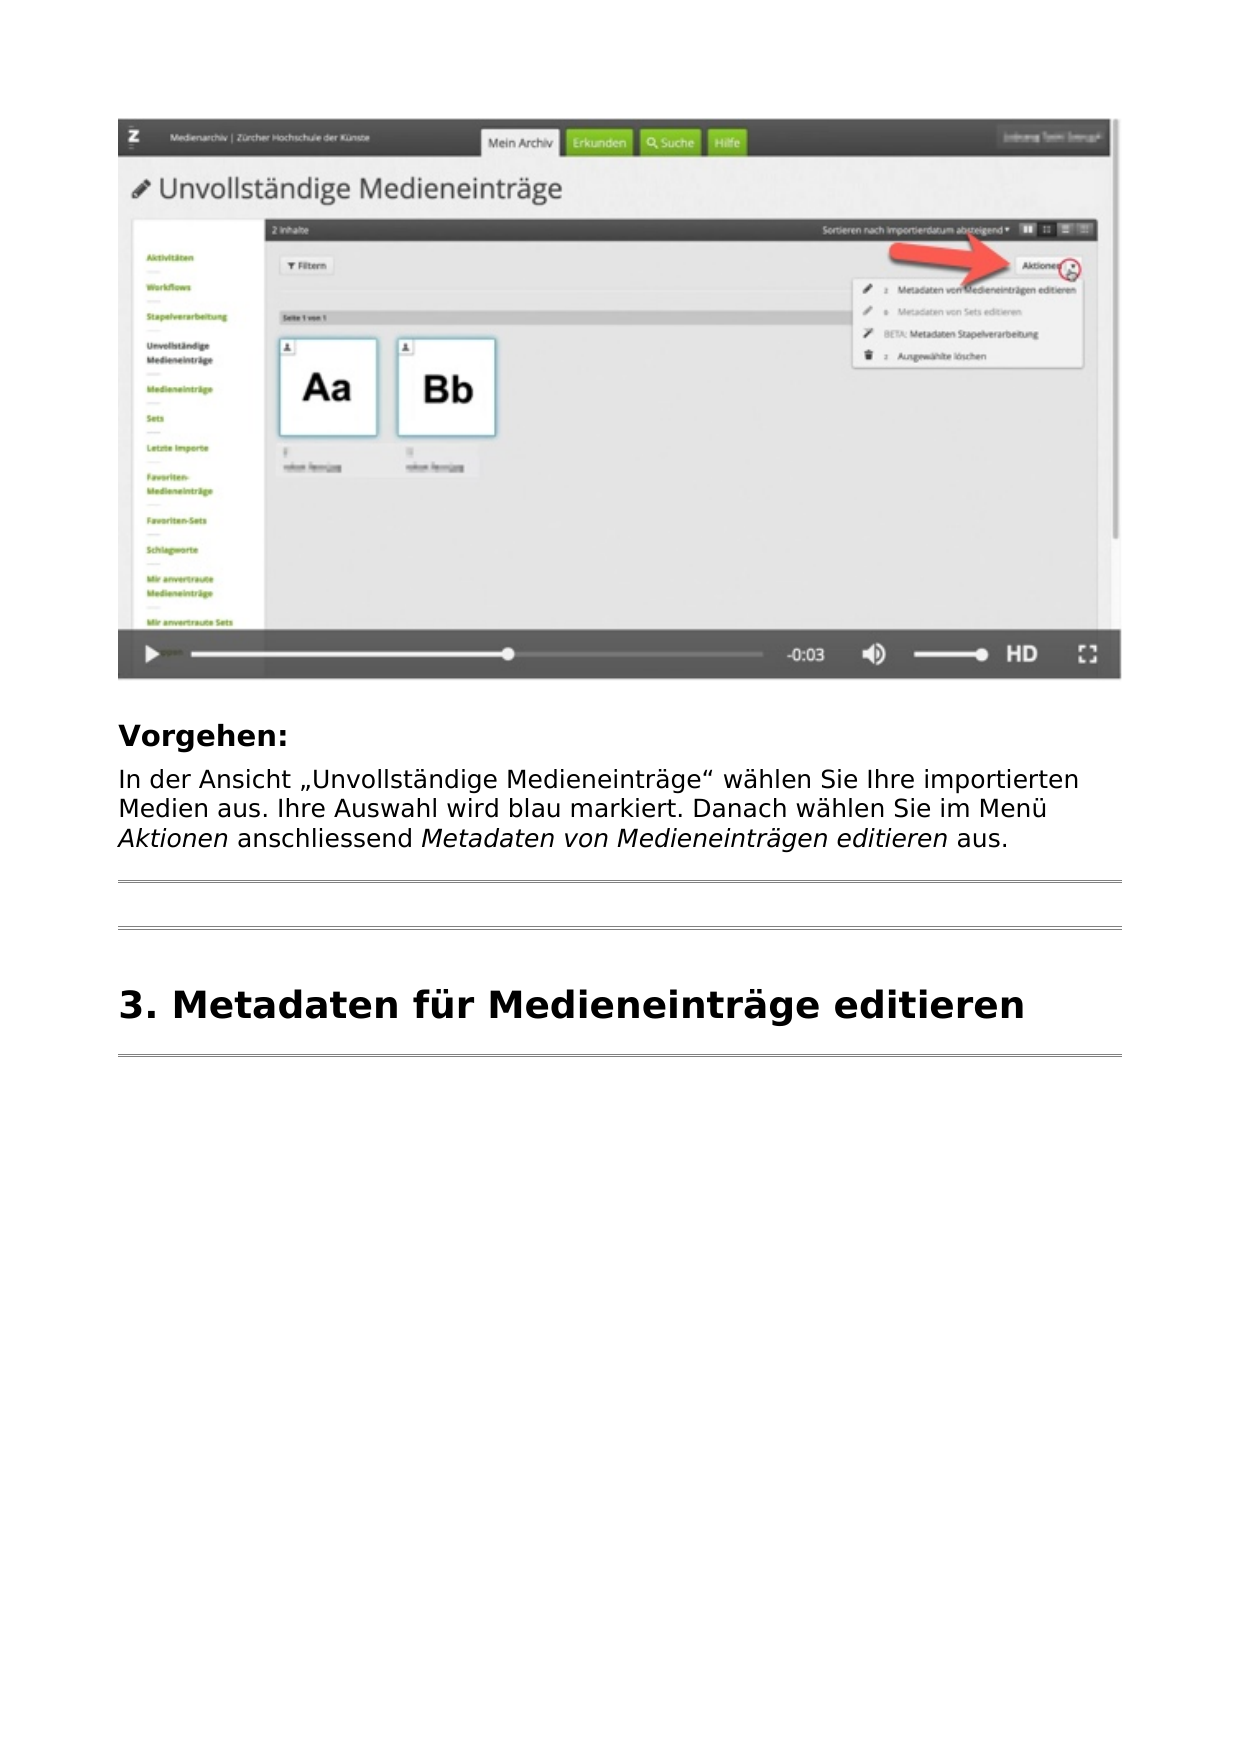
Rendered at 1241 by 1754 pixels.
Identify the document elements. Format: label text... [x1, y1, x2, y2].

subtitle Vorgehen: [118, 719, 1122, 753]
picture [118, 118, 1123, 682]
text In der Ansicht „Unvollständige Medieneinträge“ wählen Sie Ihre importierten Medien aus. Ihre Auswahl wird blau markiert. Danach wählen Sie im Menü Aktionen anschliessend Metadaten von Medieneinträgen editieren aus. [118, 766, 1122, 853]
subtitle 3. Metadaten für Medieneinträge editieren [118, 983, 1122, 1027]
